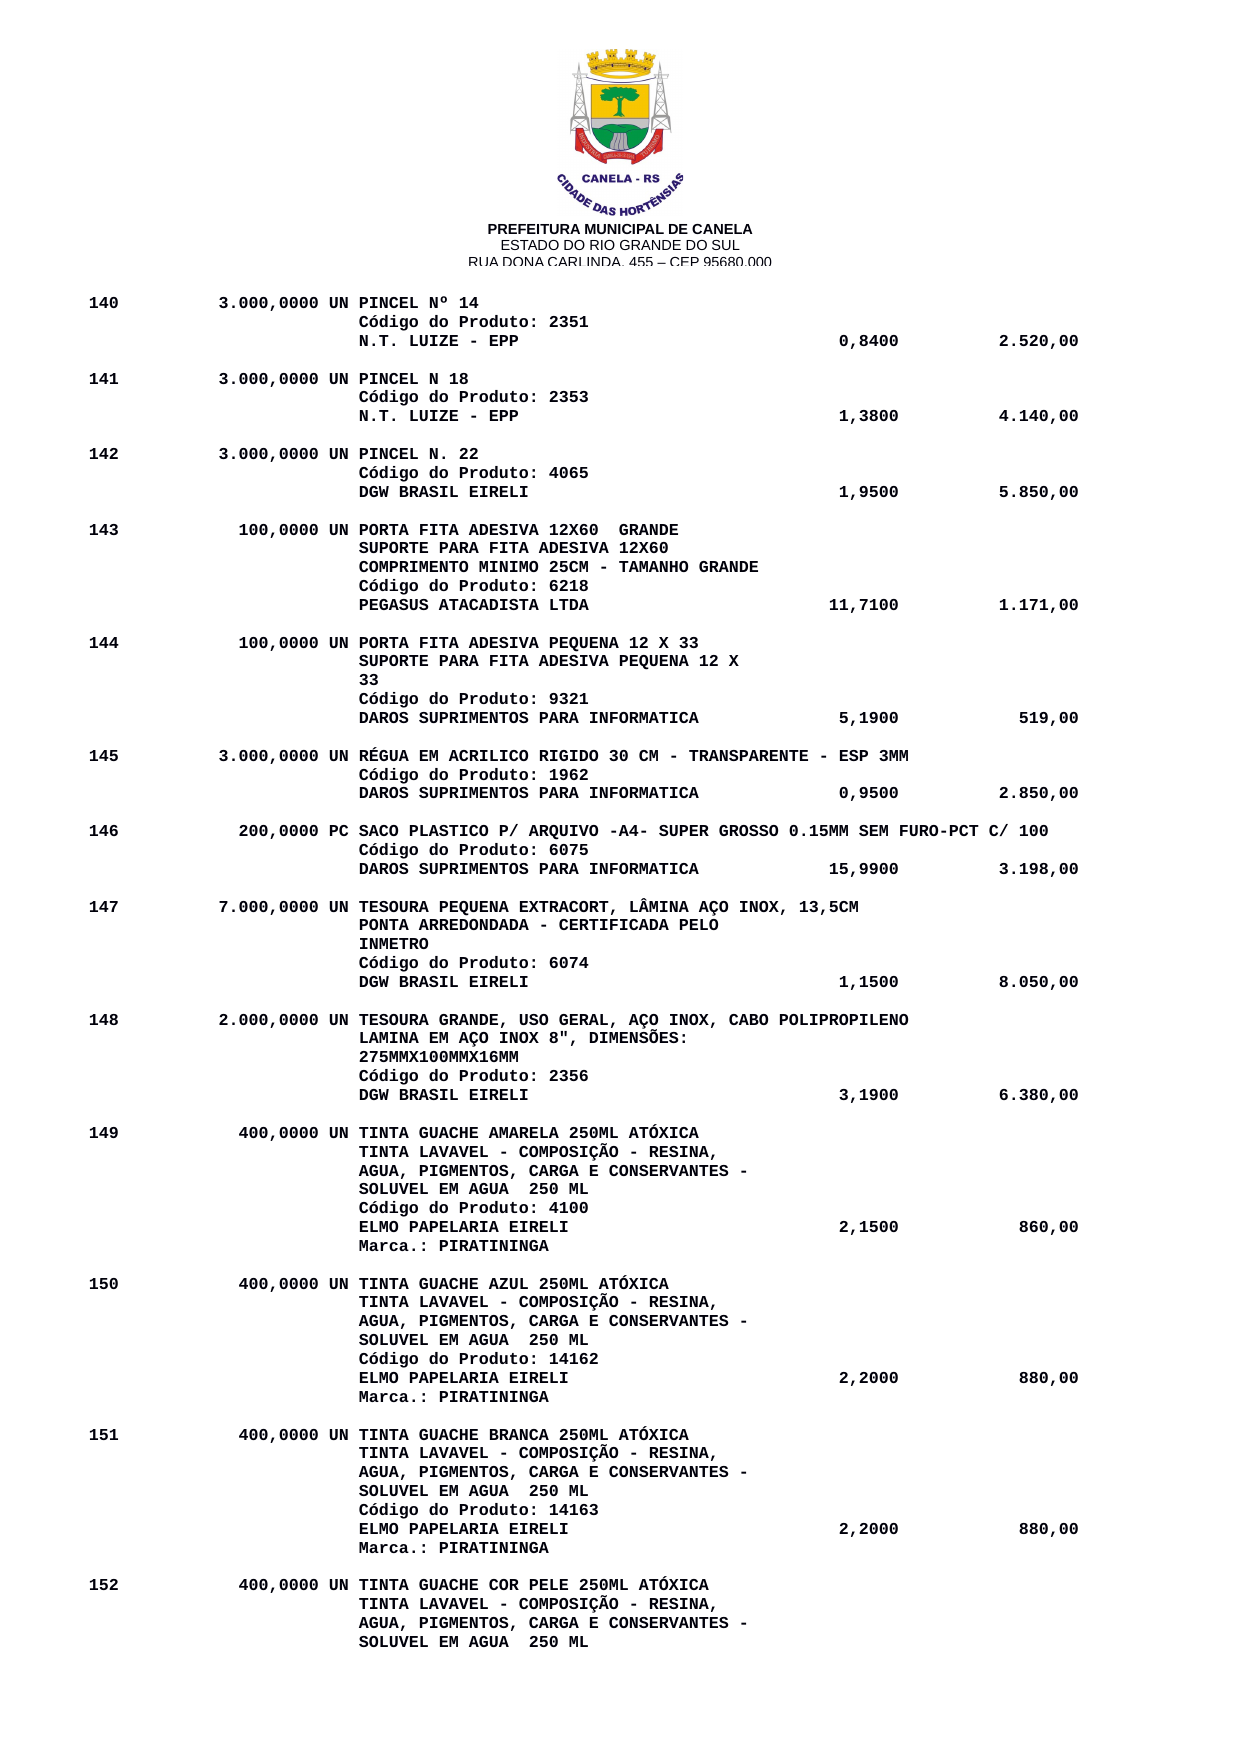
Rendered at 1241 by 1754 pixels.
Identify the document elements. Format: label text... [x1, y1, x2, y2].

text 140 3.000,0000 UN PINCEL Nº 14 Código do Produto: 2351 N.T. LUIZE - EPP 0,8400 2.520,00 141 3.000,0000 UN PINCEL N 18 Código do Produto: 2353 N.T. LUIZE - EPP 1,3800 4.140,00 142 3.000,0000 UN PINCEL N. 22 Código do Produto: 4065 DGW BRASIL EIRELI 1,9500 5.850,00 143 100,0000 UN PORTA FITA ADESIVA 12X60 GRANDE SUPORTE PARA FITA ADESIVA 12X60 COMPRIMENTO MINIMO 25CM - TAMANHO GRANDE Código do Produto: 6218 PEGASUS ATACADISTA LTDA 11,7100 1.171,00 144 100,0000 UN PORTA FITA ADESIVA PEQUENA 12 X 33 SUPORTE PARA FITA ADESIVA PEQUENA 12 X 33 Código do Produto: 9321 DAROS SUPRIMENTOS PARA INFORMATICA 5,1900 519,00 145 3.000,0000 UN RÉGUA EM ACRILICO RIGIDO 30 CM - TRANSPARENTE - ESP 3MM Código do Produto: 1962 DAROS SUPRIMENTOS PARA INFORMATICA 0,9500 2.850,00 146 200,0000 PC SACO PLASTICO P/ ARQUIVO -A4- SUPER GROSSO 0.15MM SEM FURO-PCT C/ 100 Código do Produto: 6075 DAROS SUPRIMENTOS PARA INFORMATICA 15,9900 3.198,00 147 7.000,0000 UN TESOURA PEQUENA EXTRACORT, LÂMINA AÇO INOX, 13,5CM PONTA ARREDONDADA - CERTIFICADA PELO INMETRO Código do Produto: 6074 DGW BRASIL EIRELI 1,1500 8.050,00 148 2.000,0000 UN TESOURA GRANDE, USO GERAL, AÇO INOX, CABO POLIPROPILENO LAMINA EM AÇO INOX 8", DIMENSÕES: 275MMX100MMX16MM Código do Produto: 2356 DGW BRASIL EIRELI 3,1900 6.380,00 149 400,0000 UN TINTA GUACHE AMARELA 250ML ATÓXICA TINTA LAVAVEL - COMPOSIÇÃO - RESINA, AGUA, PIGMENTOS, CARGA E CONSERVANTES - SOLUVEL EM AGUA 250 ML Código do Produto: 4100 ELMO PAPELARIA EIRELI 2,1500 860,00 Marca.: PIRATININGA 150 400,0000 UN TINTA GUACHE AZUL 250ML ATÓXICA TINTA LAVAVEL - COMPOSIÇÃO - RESINA, AGUA, PIGMENTOS, CARGA E CONSERVANTES - SOLUVEL EM AGUA 250 ML Código do Produto: 14162 ELMO PAPELARIA EIRELI 2,2000 880,00 Marca.: PIRATININGA 151 400,0000 UN TINTA GUACHE BRANCA 250ML ATÓXICA TINTA LAVAVEL - COMPOSIÇÃO - RESINA, AGUA, PIGMENTOS, CARGA E CONSERVANTES - SOLUVEL EM AGUA 250 ML Código do Produto: 14163 ELMO PAPELARIA EIRELI 2,2000 880,00 Marca.: PIRATININGA 152 400,0000 UN TINTA GUACHE COR PELE 250ML ATÓXICA TINTA LAVAVEL - COMPOSIÇÃO - RESINA, AGUA, PIGMENTOS, CARGA E CONSERVANTES - SOLUVEL EM AGUA 250 ML [88, 295, 1152, 1652]
picture [557, 49, 684, 216]
